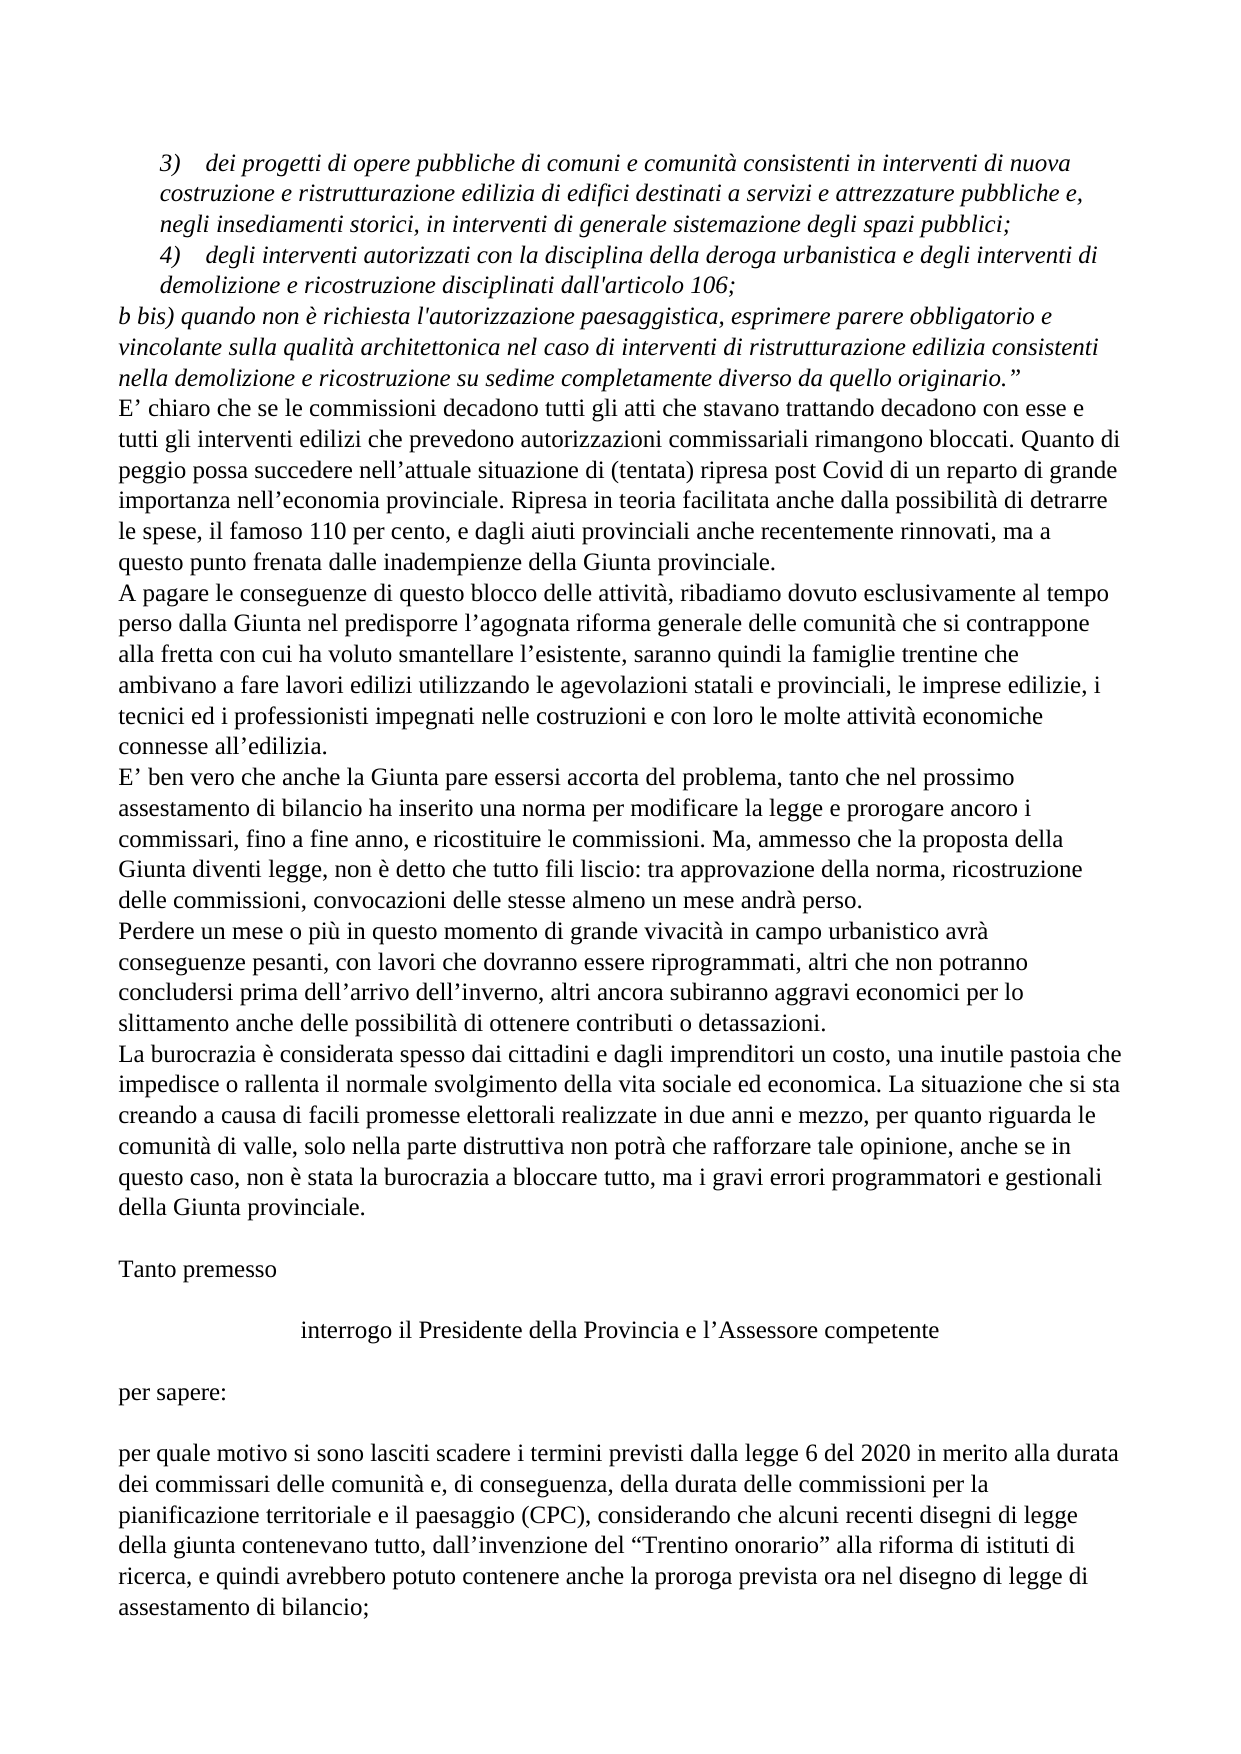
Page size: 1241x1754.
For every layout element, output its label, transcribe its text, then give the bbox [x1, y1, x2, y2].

text Perdere un mese o più in questo momento di grande vivacità in campo urbanistico avrà conseguenze pesanti, con lavori che dovranno essere riprogrammati, altri che non potranno concludersi prima dell’arrivo dell’inverno, altri ancora subiranno aggravi economici per lo slittamento anche delle possibilità di ottenere contributi o detassazioni. [118, 916, 1122, 1037]
text 4) degli interventi autorizzati con la disciplina della deroga urbanistica e degli interventi di demolizione e ricostruzione disciplinati dall'articolo 106; [159, 240, 1122, 299]
text Tanto premesso [118, 1254, 1122, 1283]
text A pagare le conseguenze di questo blocco delle attività, ribadiamo dovuto esclusivamente al tempo perso dalla Giunta nel predisporre l’agognata riforma generale delle comunità che si contrappone alla fretta con cui ha voluto smantellare l’esistente, saranno quindi la famiglie trentine che ambivano a fare lavori edilizi utilizzando le agevolazioni statali e provinciali, le imprese edilizie, i tecnici ed i professionisti impegnati nelle costruzioni e con loro le molte attività economiche connesse all’edilizia. [118, 578, 1122, 760]
text E’ chiaro che se le commissioni decadono tutti gli atti che stavano trattando decadono con esse e tutti gli interventi edilizi che prevedono autorizzazioni commissariali rimangono bloccati. Quanto di peggio possa succedere nell’attuale situazione di (tentata) ripresa post Covid di un reparto di grande importanza nell’economia provinciale. Ripresa in teoria facilitata anche dalla possibilità di detrarre le spese, il famoso 110 per cento, e dagli aiuti provinciali anche recentemente rinnovati, ma a questo punto frenata dalle inadempienze della Giunta provinciale. [118, 393, 1122, 576]
text interrogo il Presidente della Provincia e l’Assessore competente [118, 1315, 1122, 1344]
text b bis) quando non è richiesta l'autorizzazione paesaggistica, esprimere parere obbligatorio e vincolante sulla qualità architettonica nel caso di interventi di ristrutturazione edilizia consistenti nella demolizione e ricostruzione su sedime completamente diverso da quello originario.” [118, 301, 1122, 391]
text La burocrazia è considerata spesso dai cittadini e dagli imprenditori un costo, una inutile pastoia che impedisce o rallenta il normale svolgimento della vita sociale ed economica. La situazione che si sta creando a causa di facili promesse elettorali realizzate in due anni e mezzo, per quanto riguarda le comunità di valle, solo nella parte distruttiva non potrà che rafforzare tale opinione, anche se in questo caso, non è stata la burocrazia a bloccare tutto, ma i gravi errori programmatori e gestionali della Giunta provinciale. [118, 1039, 1122, 1221]
text per quale motivo si sono lasciti scadere i termini previsti dalla legge 6 del 2020 in merito alla durata dei commissari delle comunità e, di conseguenza, della durata delle commissioni per la pianificazione territoriale e il paesaggio (CPC), considerando che alcuni recenti disegni di legge della giunta contenevano tutto, dall’invenzione del “Trentino onorario” alla riforma di istituti di ricerca, e quindi avrebbero potuto contenere anche la proroga prevista ora nel disegno di legge di assestamento di bilancio; [118, 1438, 1122, 1621]
text per sapere: [118, 1377, 1122, 1406]
text 3) dei progetti di opere pubbliche di comuni e comunità consistenti in interventi di nuova costruzione e ristrutturazione edilizia di edifici destinati a servizi e attrezzature pubbliche e, negli insediamenti storici, in interventi di generale sistemazione degli spazi pubblici; [159, 148, 1122, 238]
text E’ ben vero che anche la Giunta pare essersi accorta del problema, tanto che nel prossimo assestamento di bilancio ha inserito una norma per modificare la legge e prorogare ancoro i commissari, fino a fine anno, e ricostituire le commissioni. Ma, ammesso che la proposta della Giunta diventi legge, non è detto che tutto fili liscio: tra approvazione della norma, ricostruzione delle commissioni, convocazioni delle stesse almeno un mese andrà perso. [118, 762, 1122, 914]
